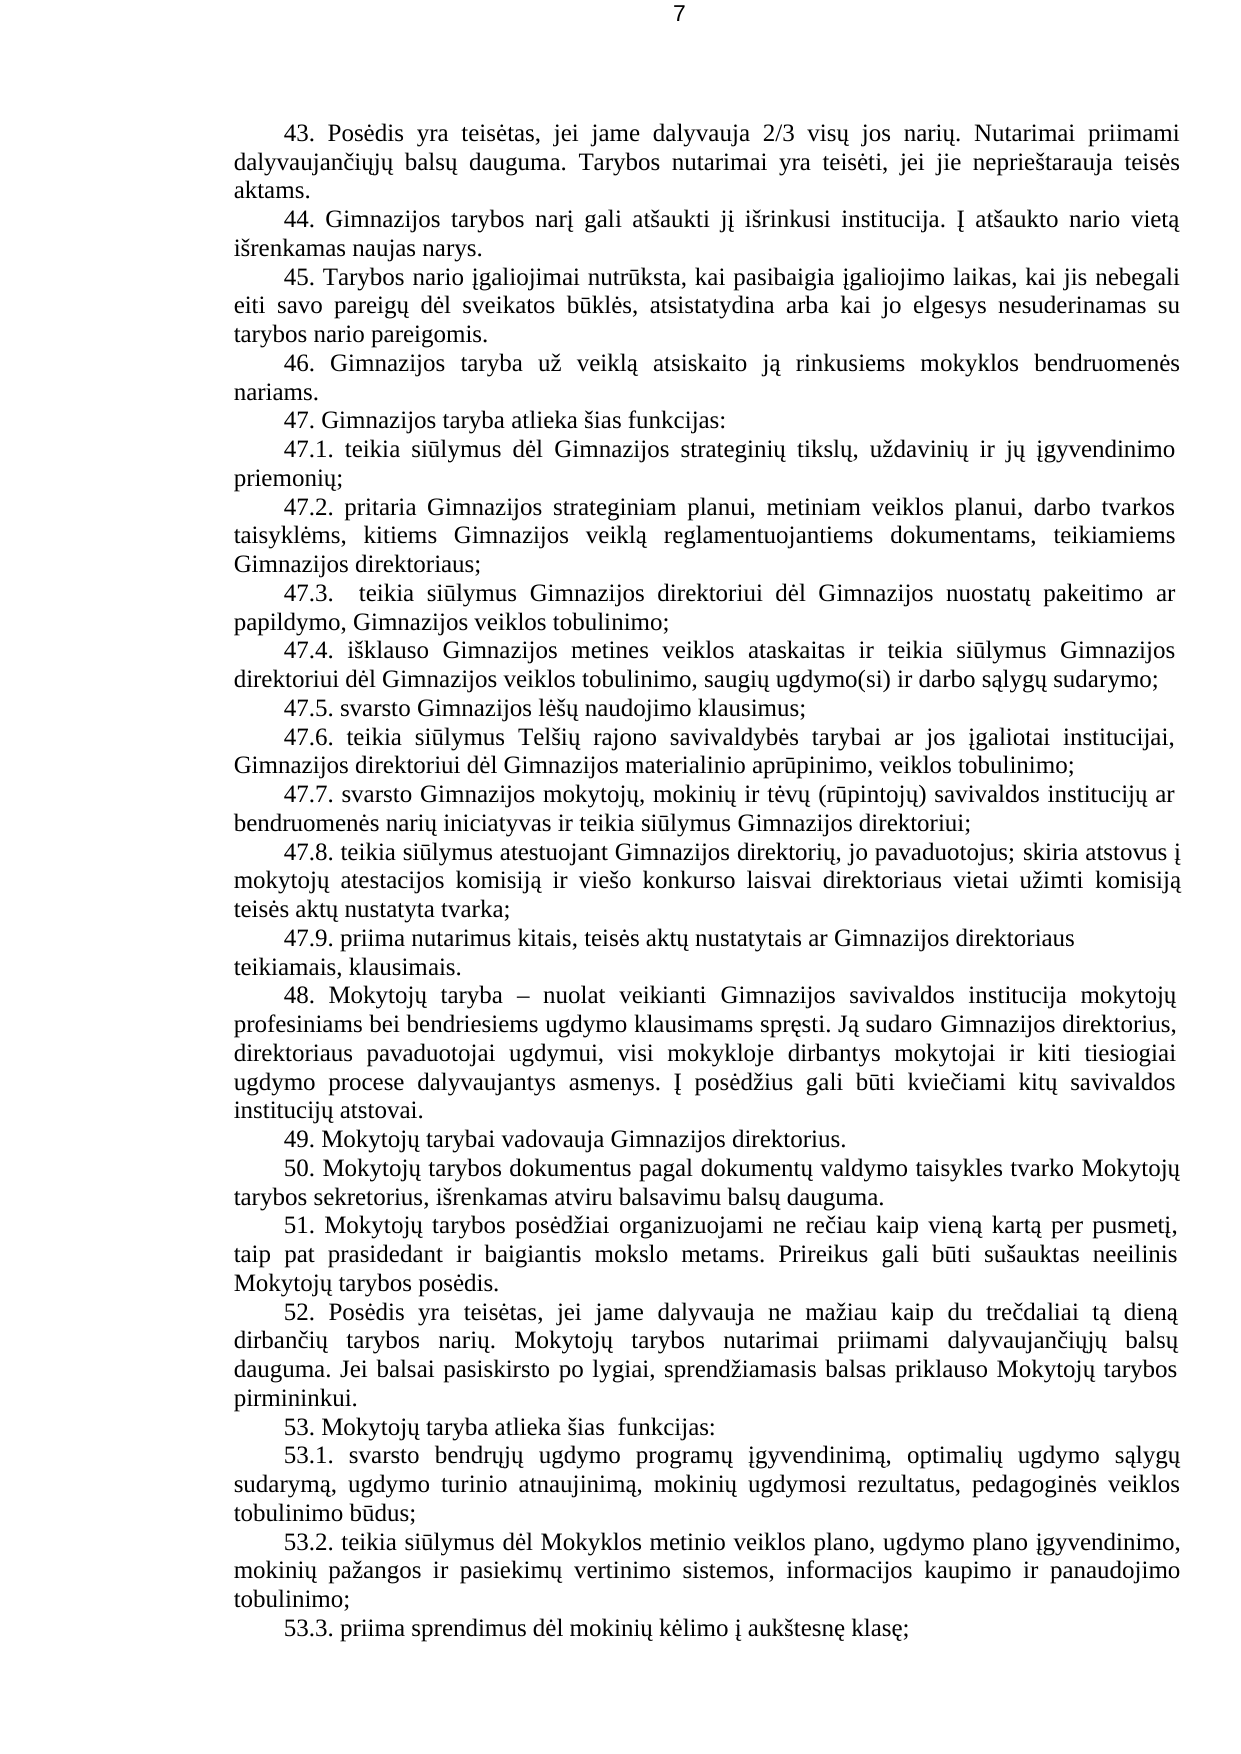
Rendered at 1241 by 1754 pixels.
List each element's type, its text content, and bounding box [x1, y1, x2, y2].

text 47.7. svarsto Gimnazijos mokytojų, mokinių ir tėvų (rūpintojų) savivaldos institucijų ar bendruomenės narių iniciatyvas ir teikia siūlymus Gimnazijos direktoriui; [233, 779, 1176, 837]
text 47.4. išklauso Gimnazijos metines veiklos ataskaitas ir teikia siūlymus Gimnazijos direktoriui dėl Gimnazijos veiklos tobulinimo, saugių ugdymo(si) ir darbo sąlygų sudarymo; [233, 636, 1176, 693]
text 43. Posėdis yra teisėtas, jei jame dalyvauja 2/3 visų jos narių. Nutarimai priimami dalyvaujančiųjų balsų dauguma. Tarybos nutarimai yra teisėti, jei jie neprieštarauja teisės aktams. [233, 118, 1181, 204]
text 51. Mokytojų tarybos posėdžiai organizuojami ne rečiau kaip vieną kartą per pusmetį, taip pat prasidedant ir baigiantis mokslo metams. Prireikus gali būti sušauktas neeilinis Mokytojų tarybos posėdis. [233, 1211, 1179, 1297]
text 47.5. svarsto Gimnazijos lėšų naudojimo klausimus; [233, 693, 1176, 722]
text 53.3. priima sprendimus dėl mokinių kėlimo į aukštesnę klasę; [233, 1613, 1181, 1642]
text 49. Mokytojų tarybai vadovauja Gimnazijos direktorius. [233, 1124, 1181, 1153]
text 46. Gimnazijos taryba už veiklą atsiskaito ją rinkusiems mokyklos bendruomenės nariams. [233, 348, 1181, 406]
text 45. Tarybos nario įgaliojimai nutrūksta, kai pasibaigia įgaliojimo laikas, kai jis nebegali eiti savo pareigų dėl sveikatos būklės, atsistatydina arba kai jo elgesys nesuderinamas su tarybos nario pareigomis. [233, 262, 1181, 348]
text 48. Mokytojų taryba – nuolat veikianti Gimnazijos savivaldos institucija mokytojų profesiniams bei bendriesiems ugdymo klausimams spręsti. Ją sudaro Gimnazijos direktorius, direktoriaus pavaduotojai ugdymui, visi mokykloje dirbantys mokytojai ir kiti tiesiogiai ugdymo procese dalyvaujantys asmenys. Į posėdžius gali būti kviečiami kitų savivaldos institucijų atstovai. [233, 981, 1177, 1124]
text 52. Posėdis yra teisėtas, jei jame dalyvauja ne mažiau kaip du trečdaliai tą dieną dirbančių tarybos narių. Mokytojų tarybos nutarimai priimami dalyvaujančiųjų balsų dauguma. Jei balsai pasiskirsto po lygiai, sprendžiamasis balsas priklauso Mokytojų tarybos pirmininkui. [233, 1297, 1179, 1412]
text 50. Mokytojų tarybos dokumentus pagal dokumentų valdymo taisykles tvarko Mokytojų tarybos sekretorius, išrenkamas atviru balsavimu balsų dauguma. [233, 1153, 1181, 1211]
text 53.2. teikia siūlymus dėl Mokyklos metinio veiklos plano, ugdymo plano įgyvendinimo, mokinių pažangos ir pasiekimų vertinimo sistemos, informacijos kaupimo ir panaudojimo tobulinimo; [233, 1527, 1181, 1613]
text 47. Gimnazijos taryba atlieka šias funkcijas: [233, 406, 1181, 434]
text 53. Mokytojų taryba atlieka šias funkcijas: [233, 1412, 1181, 1441]
text 47.6. teikia siūlymus Telšių rajono savivaldybės tarybai ar jos įgaliotai institucijai, Gimnazijos direktoriui dėl Gimnazijos materialinio aprūpinimo, veiklos tobulinimo; [233, 722, 1176, 779]
text 47.3. teikia siūlymus Gimnazijos direktoriui dėl Gimnazijos nuostatų pakeitimo ar papildymo, Gimnazijos veiklos tobulinimo; [233, 578, 1176, 636]
text 44. Gimnazijos tarybos narį gali atšaukti jį išrinkusi institucija. Į atšaukto nario vietą išrenkamas naujas narys. [233, 204, 1181, 262]
text 47.2. pritaria Gimnazijos strateginiam planui, metiniam veiklos planui, darbo tvarkos taisyklėms, kitiems Gimnazijos veiklą reglamentuojantiems dokumentams, teikiamiems Gimnazijos direktoriaus; [233, 492, 1176, 578]
text 47.8. teikia siūlymus atestuojant Gimnazijos direktorių, jo pavaduotojus; skiria atstovus į mokytojų atestacijos komisiją ir viešo konkurso laisvai direktoriaus vietai užimti komisiją teisės aktų nustatyta tvarka; [233, 837, 1181, 923]
text 47.9. priima nutarimus kitais, teisės aktų nustatytais ar Gimnazijos direktoriaus teikiamais, klausimais. [233, 923, 1181, 981]
text 53.1. svarsto bendrųjų ugdymo programų įgyvendinimą, optimalių ugdymo sąlygų sudarymą, ugdymo turinio atnaujinimą, mokinių ugdymosi rezultatus, pedagoginės veiklos tobulinimo būdus; [233, 1441, 1181, 1527]
text 47.1. teikia siūlymus dėl Gimnazijos strateginių tikslų, uždavinių ir jų įgyvendinimo priemonių; [233, 434, 1176, 492]
